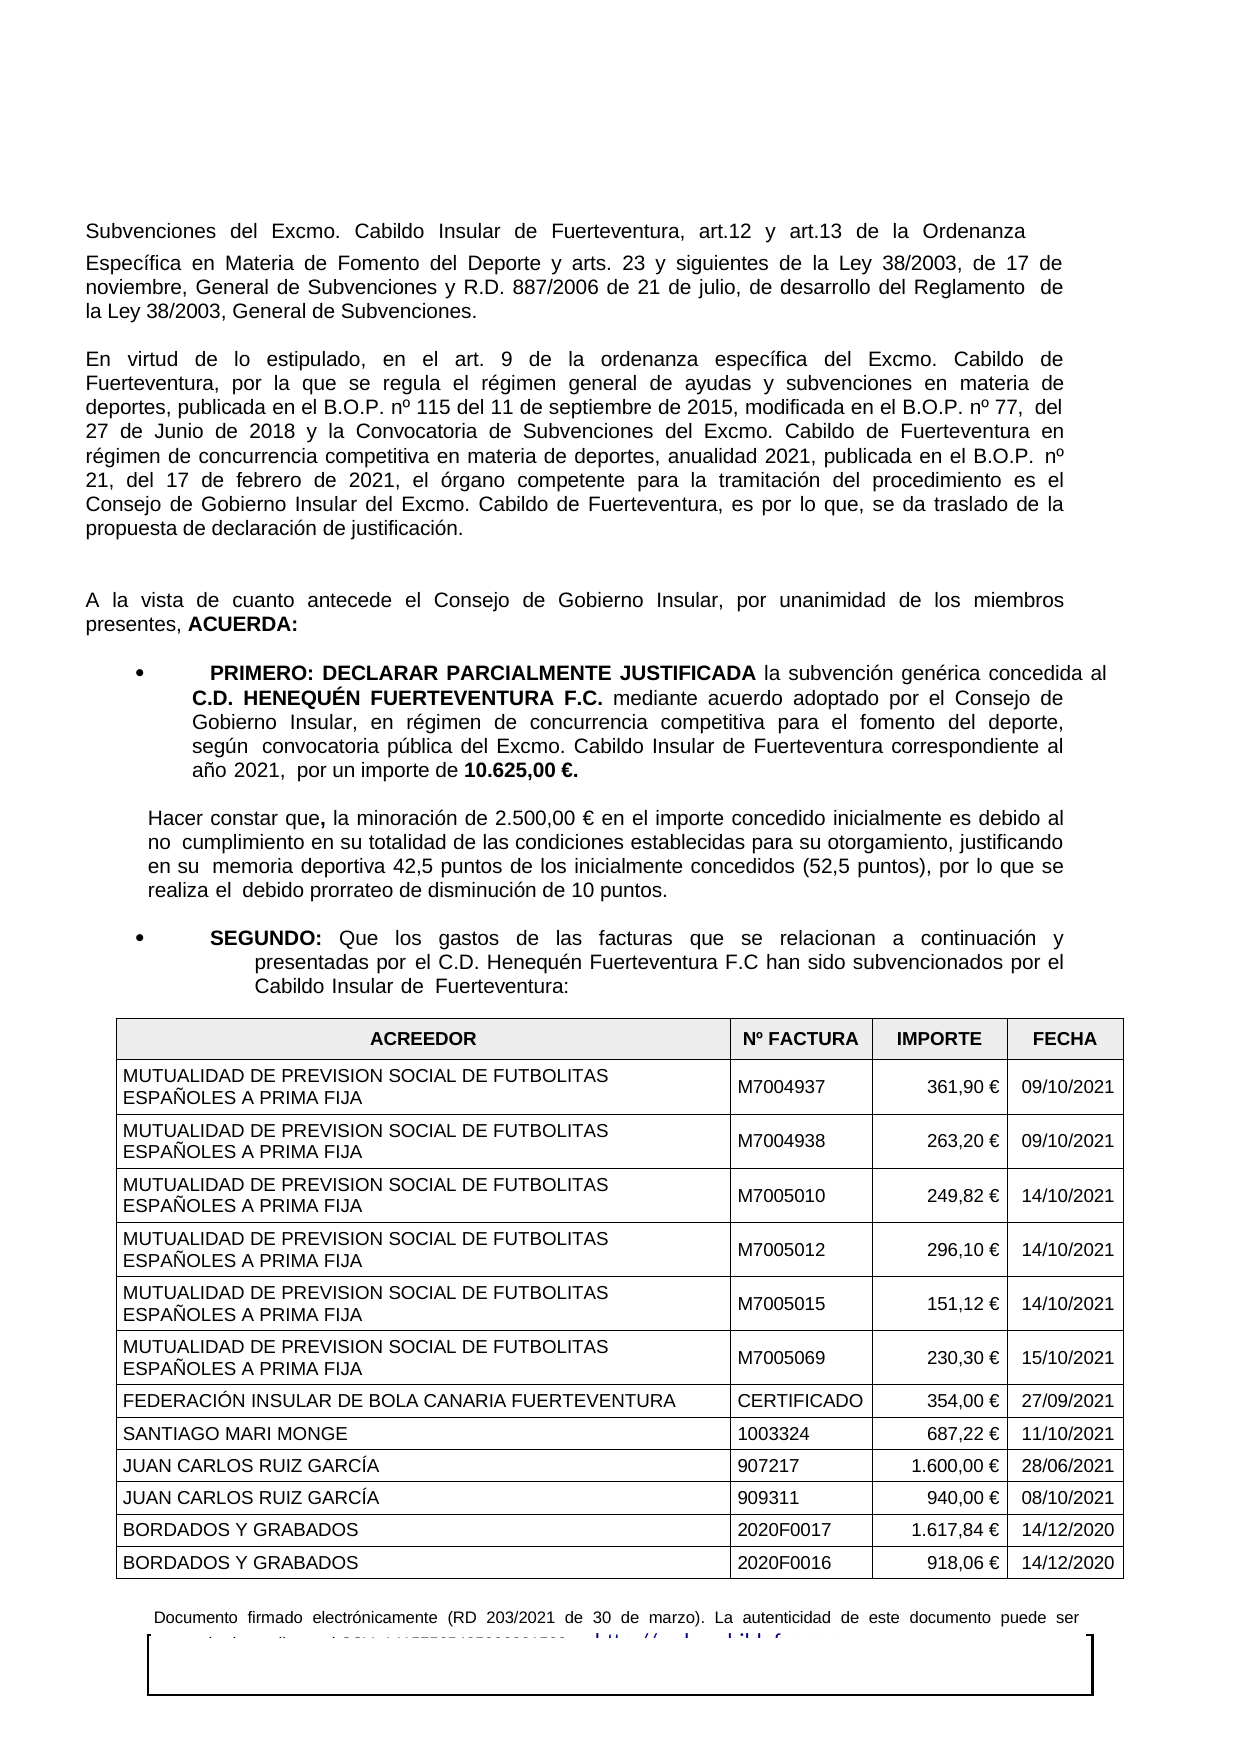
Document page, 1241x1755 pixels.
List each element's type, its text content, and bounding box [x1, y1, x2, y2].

table_cell 14/12/2020 [1008, 1547, 1123, 1578]
table_cell 27/09/2021 [1008, 1385, 1123, 1417]
table_cell MUTUALIDAD DE PREVISION SOCIAL DE FUTBOLITAS ESPAÑOLES A PRIMA FIJA [117, 1169, 730, 1222]
table_cell 940,00 € [873, 1482, 1007, 1513]
table_cell M7005012 [731, 1223, 872, 1276]
table_cell M7004938 [731, 1115, 872, 1168]
table_cell 354,00 € [873, 1385, 1007, 1417]
table_cell 907217 [731, 1450, 872, 1481]
table_cell 09/10/2021 [1008, 1115, 1123, 1168]
table_cell 14/10/2021 [1008, 1223, 1123, 1276]
table_cell 687,22 € [873, 1418, 1007, 1449]
table_cell JUAN CARLOS RUIZ GARCÍA [117, 1482, 730, 1513]
table_cell 230,30 € [873, 1331, 1007, 1384]
table_header FECHA [1008, 1019, 1123, 1059]
table_cell 263,20 € [873, 1115, 1007, 1168]
table_cell BORDADOS Y GRABADOS [117, 1547, 730, 1578]
table_cell 918,06 € [873, 1547, 1007, 1578]
table_header IMPORTE [873, 1019, 1007, 1059]
list PRIMERO: DECLARAR PARCIALMENTE JUSTIFICADA la subvención genérica concedida al [148, 660, 1107, 685]
table_cell MUTUALIDAD DE PREVISION SOCIAL DE FUTBOLITAS ESPAÑOLES A PRIMA FIJA [117, 1223, 730, 1276]
table_cell 1003324 [731, 1418, 872, 1449]
text Específica en Materia de Fomento del Deporte y arts. 23 y siguientes de la Ley 38/2003, de 17 de noviembre, General de Subvenciones y R.D. 887/2006 de 21 de julio, de desarrollo del Reglamento de la Ley 38/2003, General de Subvenciones. [85, 251, 1064, 323]
table_cell 14/10/2021 [1008, 1277, 1123, 1330]
table_cell 151,12 € [873, 1277, 1007, 1330]
table_cell MUTUALIDAD DE PREVISION SOCIAL DE FUTBOLITAS ESPAÑOLES A PRIMA FIJA [117, 1115, 730, 1168]
table_cell 2020F0017 [731, 1515, 872, 1546]
text C.D. HENEQUÉN FUERTEVENTURA F.C. mediante acuerdo adoptado por el Consejo de Gobierno Insular, en régimen de concurrencia competitiva para el fomento del deporte, según convocatoria pública del Excmo. Cabildo Insular de Fuerteventura correspondiente al año 2021, por un importe de 10.625,00 €. [192, 685, 1064, 782]
list SEGUNDO: Que los gastos de las facturas que se relacionan a continuación y presentadas por el C.D. Henequén Fuerteventura F.C han sido subvencionados por el Cabildo Insular de Fuerteventura: [148, 926, 1064, 998]
table_cell M7004937 [731, 1060, 872, 1113]
text Hacer constar que, la minoración de 2.500,00 € en el importe concedido inicialmente es debido al no cumplimiento en su totalidad de las condiciones establecidas para su otorgamiento, justificando en su memoria deportiva 42,5 puntos de los inicialmente concedidos (52,5 puntos), por lo que se realiza el debido prorrateo de disminución de 10 puntos. [148, 806, 1064, 902]
table_cell JUAN CARLOS RUIZ GARCÍA [117, 1450, 730, 1481]
table_cell CERTIFICADO [731, 1385, 872, 1417]
table_cell M7005069 [731, 1331, 872, 1384]
table_cell M7005010 [731, 1169, 872, 1222]
table_cell 1.600,00 € [873, 1450, 1007, 1481]
table_cell 1.617,84 € [873, 1515, 1007, 1546]
text En virtud de lo estipulado, en el art. 9 de la ordenanza específica del Excmo. Cabildo de Fuerteventura, por la que se regula el régimen general de ayudas y subvenciones en materia de deportes, publicada en el B.O.P. nº 115 del 11 de septiembre de 2015, modificada en el B.O.P. nº 77, del 27 de Junio de 2018 y la Convocatoria de Subvenciones del Excmo. Cabildo de Fuerteventura en régimen de concurrencia competitiva en materia de deportes, anualidad 2021, publicada en el B.O.P. nº 21, del 17 de febrero de 2021, el órgano competente para la tramitación del procedimiento es el Consejo de Gobierno Insular del Excmo. Cabildo de Fuerteventura, es por lo que, se da traslado de la propuesta de declaración de justificación. [85, 347, 1064, 540]
table_cell 14/10/2021 [1008, 1169, 1123, 1222]
table_cell 09/10/2021 [1008, 1060, 1123, 1113]
table_cell 361,90 € [873, 1060, 1007, 1113]
table_cell 08/10/2021 [1008, 1482, 1123, 1513]
text Subvenciones del Excmo. Cabildo Insular de Fuerteventura, art.12 y art.13 de la Ordenanza [85, 219, 1064, 243]
text A la vista de cuanto antecede el Consejo de Gobierno Insular, por unanimidad de los miembros presentes, ACUERDA: [85, 588, 1064, 636]
table_cell 249,82 € [873, 1169, 1007, 1222]
table_cell MUTUALIDAD DE PREVISION SOCIAL DE FUTBOLITAS ESPAÑOLES A PRIMA FIJA [117, 1331, 730, 1384]
table_cell 28/06/2021 [1008, 1450, 1123, 1481]
table_cell SANTIAGO MARI MONGE [117, 1418, 730, 1449]
table_cell 909311 [731, 1482, 872, 1513]
table_header Nº FACTURA [731, 1019, 872, 1059]
table_cell FEDERACIÓN INSULAR DE BOLA CANARIA FUERTEVENTURA [117, 1385, 730, 1417]
table_header ACREEDOR [117, 1019, 730, 1059]
table_cell MUTUALIDAD DE PREVISION SOCIAL DE FUTBOLITAS ESPAÑOLES A PRIMA FIJA [117, 1060, 730, 1113]
table_cell 14/12/2020 [1008, 1515, 1123, 1546]
table_cell MUTUALIDAD DE PREVISION SOCIAL DE FUTBOLITAS ESPAÑOLES A PRIMA FIJA [117, 1277, 730, 1330]
table_cell M7005015 [731, 1277, 872, 1330]
table_cell 11/10/2021 [1008, 1418, 1123, 1449]
table_cell 2020F0016 [731, 1547, 872, 1578]
table_cell BORDADOS Y GRABADOS [117, 1515, 730, 1546]
table_cell 15/10/2021 [1008, 1331, 1123, 1384]
table_cell 296,10 € [873, 1223, 1007, 1276]
